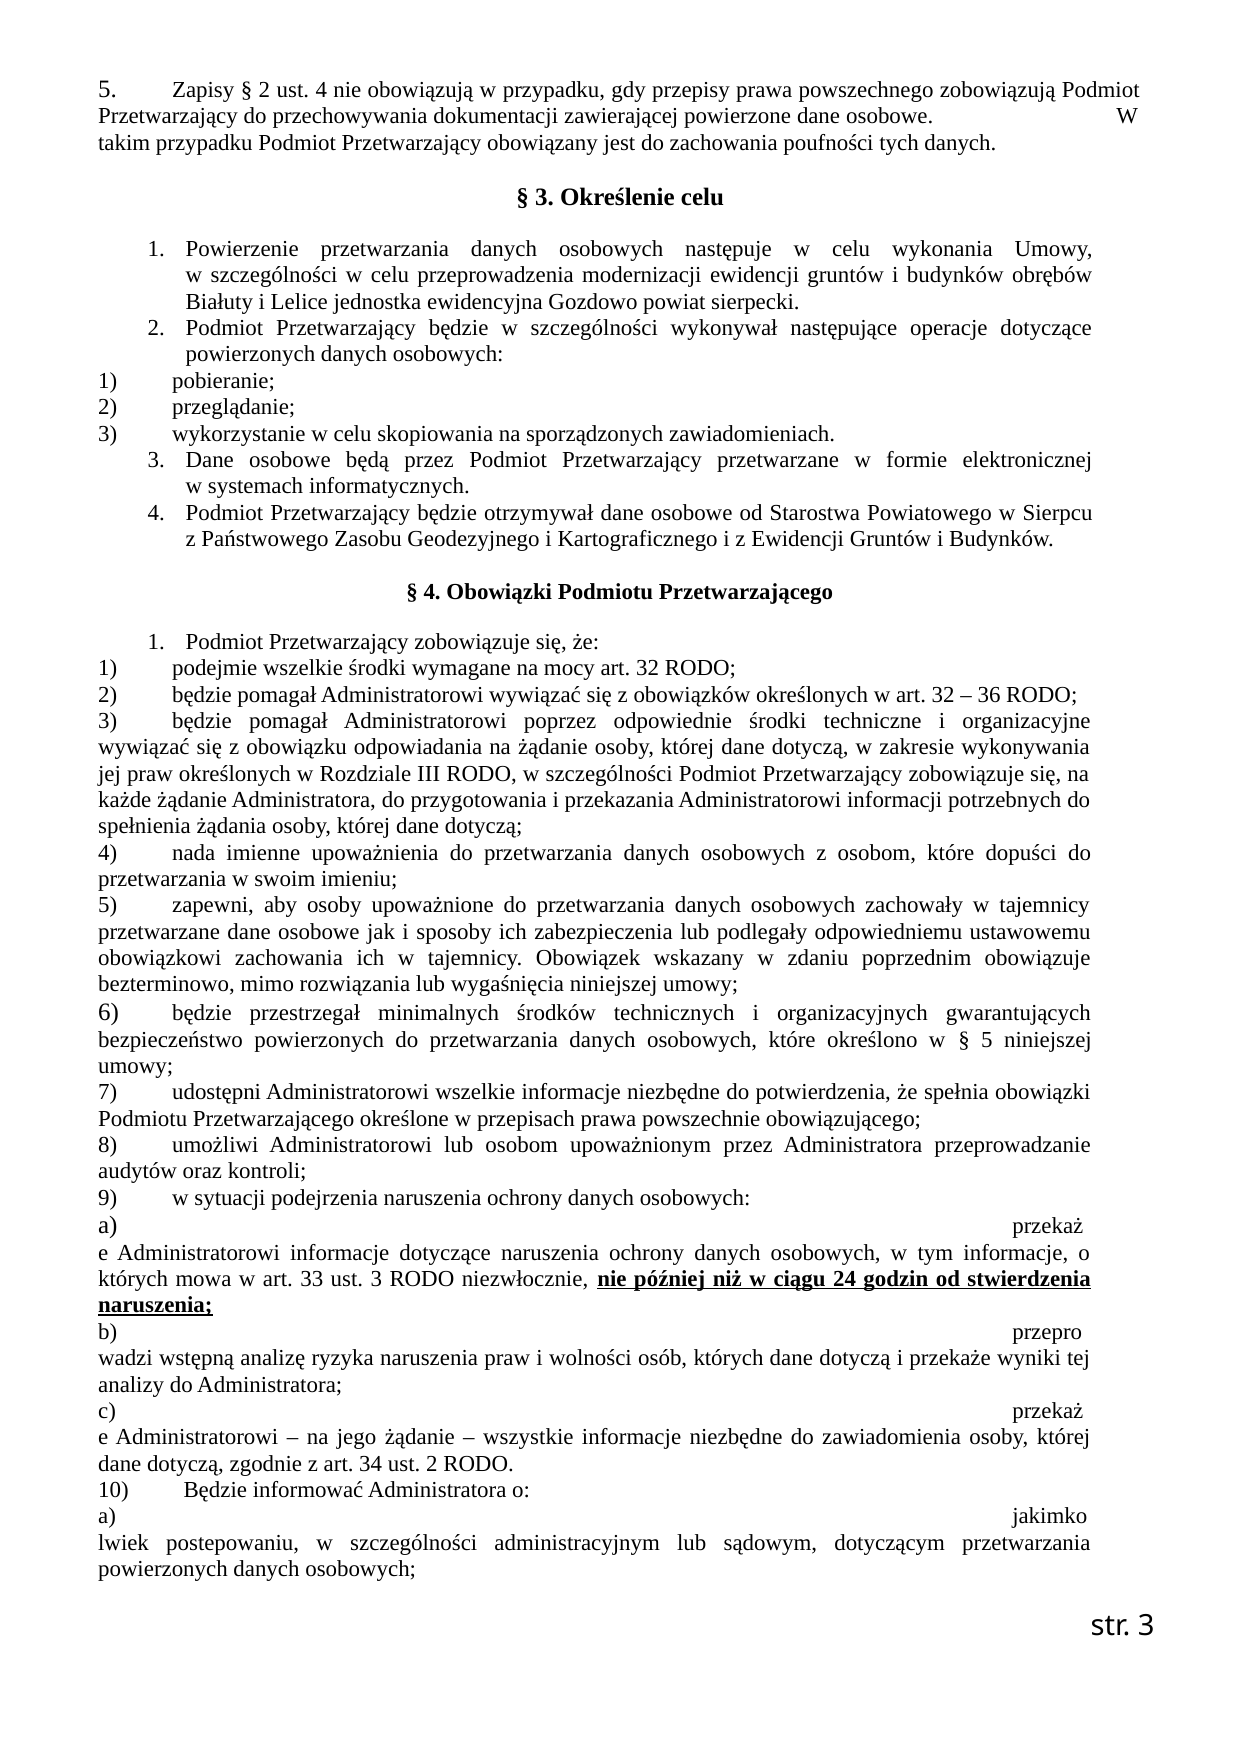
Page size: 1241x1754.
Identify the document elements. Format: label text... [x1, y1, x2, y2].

list pobieranie; [98, 367, 1094, 393]
list przekaże Administratorowi – na jego żądanie – wszystkie informacje niezbędne do zawiadomienia osoby, której dane dotyczą, zgodnie z art. 34 ust. 2 RODO. [98, 1397, 1092, 1476]
list będzie pomagał Administratorowi wywiązać się z obowiązków określonych w art. 32 – 36 RODO; [98, 681, 1092, 707]
list wykorzystanie w celu skopiowania na sporządzonych zawiadomieniach. [98, 419, 1094, 446]
list podejmie wszelkie środki wymagane na mocy art. 32 RODO; [98, 654, 1092, 681]
list będzie przestrzegał minimalnych środków technicznych i organizacyjnych gwarantujących bezpieczeństwo powierzonych do przetwarzania danych osobowych, które określono w § 5 niniejszej umowy; [98, 997, 1092, 1078]
list Zapisy § 2 ust. 4 nie obowiązują w przypadku, gdy przepisy prawa powszechnego zobowiązują Podmiot Przetwarzający do przechowywania dokumentacji zawierającej powierzone dane osobowe. W takim przypadku Podmiot Przetwarzający obowiązany jest do zachowania poufności tych danych. [98, 74, 1142, 155]
list Podmiot Przetwarzający będzie otrzymywał dane osobowe od Starostwa Powiatowego w Sierpcu z Państwowego Zasobu Geodezyjnego i Kartograficznego i z Ewidencji Gruntów i Budynków. [147, 499, 1094, 551]
list Powierzenie przetwarzania danych osobowych następuje w celu wykonania Umowy, w szczególności w celu przeprowadzenia modernizacji ewidencji gruntów i budynków obrębów Białuty i Lelice jednostka ewidencyjna Gozdowo powiat sierpecki. [147, 235, 1094, 314]
list Dane osobowe będą przez Podmiot Przetwarzający przetwarzane w formie elektronicznej w systemach informatycznych. [147, 446, 1094, 499]
list w sytuacji podejrzenia naruszenia ochrony danych osobowych: [98, 1184, 1092, 1210]
list przeglądanie; [98, 393, 1094, 419]
list zapewni, aby osoby upoważnione do przetwarzania danych osobowych zachowały w tajemnicy przetwarzane dane osobowe jak i sposoby ich zabezpieczenia lub podlegały odpowiedniemu ustawowemu obowiązkowi zachowania ich w tajemnicy. Obowiązek wskazany w zdaniu poprzednim obowiązuje bezterminowo, mimo rozwiązania lub wygaśnięcia niniejszej umowy; [98, 891, 1092, 997]
list udostępni Administratorowi wszelkie informacje niezbędne do potwierdzenia, że spełnia obowiązki Podmiotu Przetwarzającego określone w przepisach prawa powszechnie obowiązującego; [98, 1078, 1092, 1131]
list będzie pomagał Administratorowi poprzez odpowiednie środki techniczne i organizacyjne wywiązać się z obowiązku odpowiadania na żądanie osoby, której dane dotyczą, w zakresie wykonywania jej praw określonych w Rozdziale III RODO, w szczególności Podmiot Przetwarzający zobowiązuje się, na każde żądanie Administratora, do przygotowania i przekazania Administratorowi informacji potrzebnych do spełnienia żądania osoby, której dane dotyczą; [98, 707, 1092, 839]
list Podmiot Przetwarzający będzie w szczególności wykonywał następujące operacje dotyczące powierzonych danych osobowych: [147, 314, 1094, 367]
list przekaże Administratorowi informacje dotyczące naruszenia ochrony danych osobowych, w tym informacje, o których mowa w art. 33 ust. 3 RODO niezwłocznie, nie później niż w ciągu 24 godzin od stwierdzenia naruszenia; [98, 1210, 1092, 1318]
text § 4. Obowiązki Podmiotu Przetwarzającego [98, 578, 1142, 604]
list przeprowadzi wstępną analizę ryzyka naruszenia praw i wolności osób, których dane dotyczą i przekaże wyniki tej analizy do Administratora; [98, 1318, 1092, 1397]
list Będzie informować Administratora o: [98, 1476, 1092, 1502]
text § 3. Określenie celu [98, 182, 1142, 211]
list Podmiot Przetwarzający zobowiązuje się, że: [147, 628, 1092, 654]
list nada imienne upoważnienia do przetwarzania danych osobowych z osobom, które dopuści do przetwarzania w swoim imieniu; [98, 839, 1092, 891]
list umożliwi Administratorowi lub osobom upoważnionym przez Administratora przeprowadzanie audytów oraz kontroli; [98, 1131, 1092, 1184]
list jakimkolwiek postepowaniu, w szczególności administracyjnym lub sądowym, dotyczącym przetwarzania powierzonych danych osobowych; [98, 1502, 1092, 1581]
